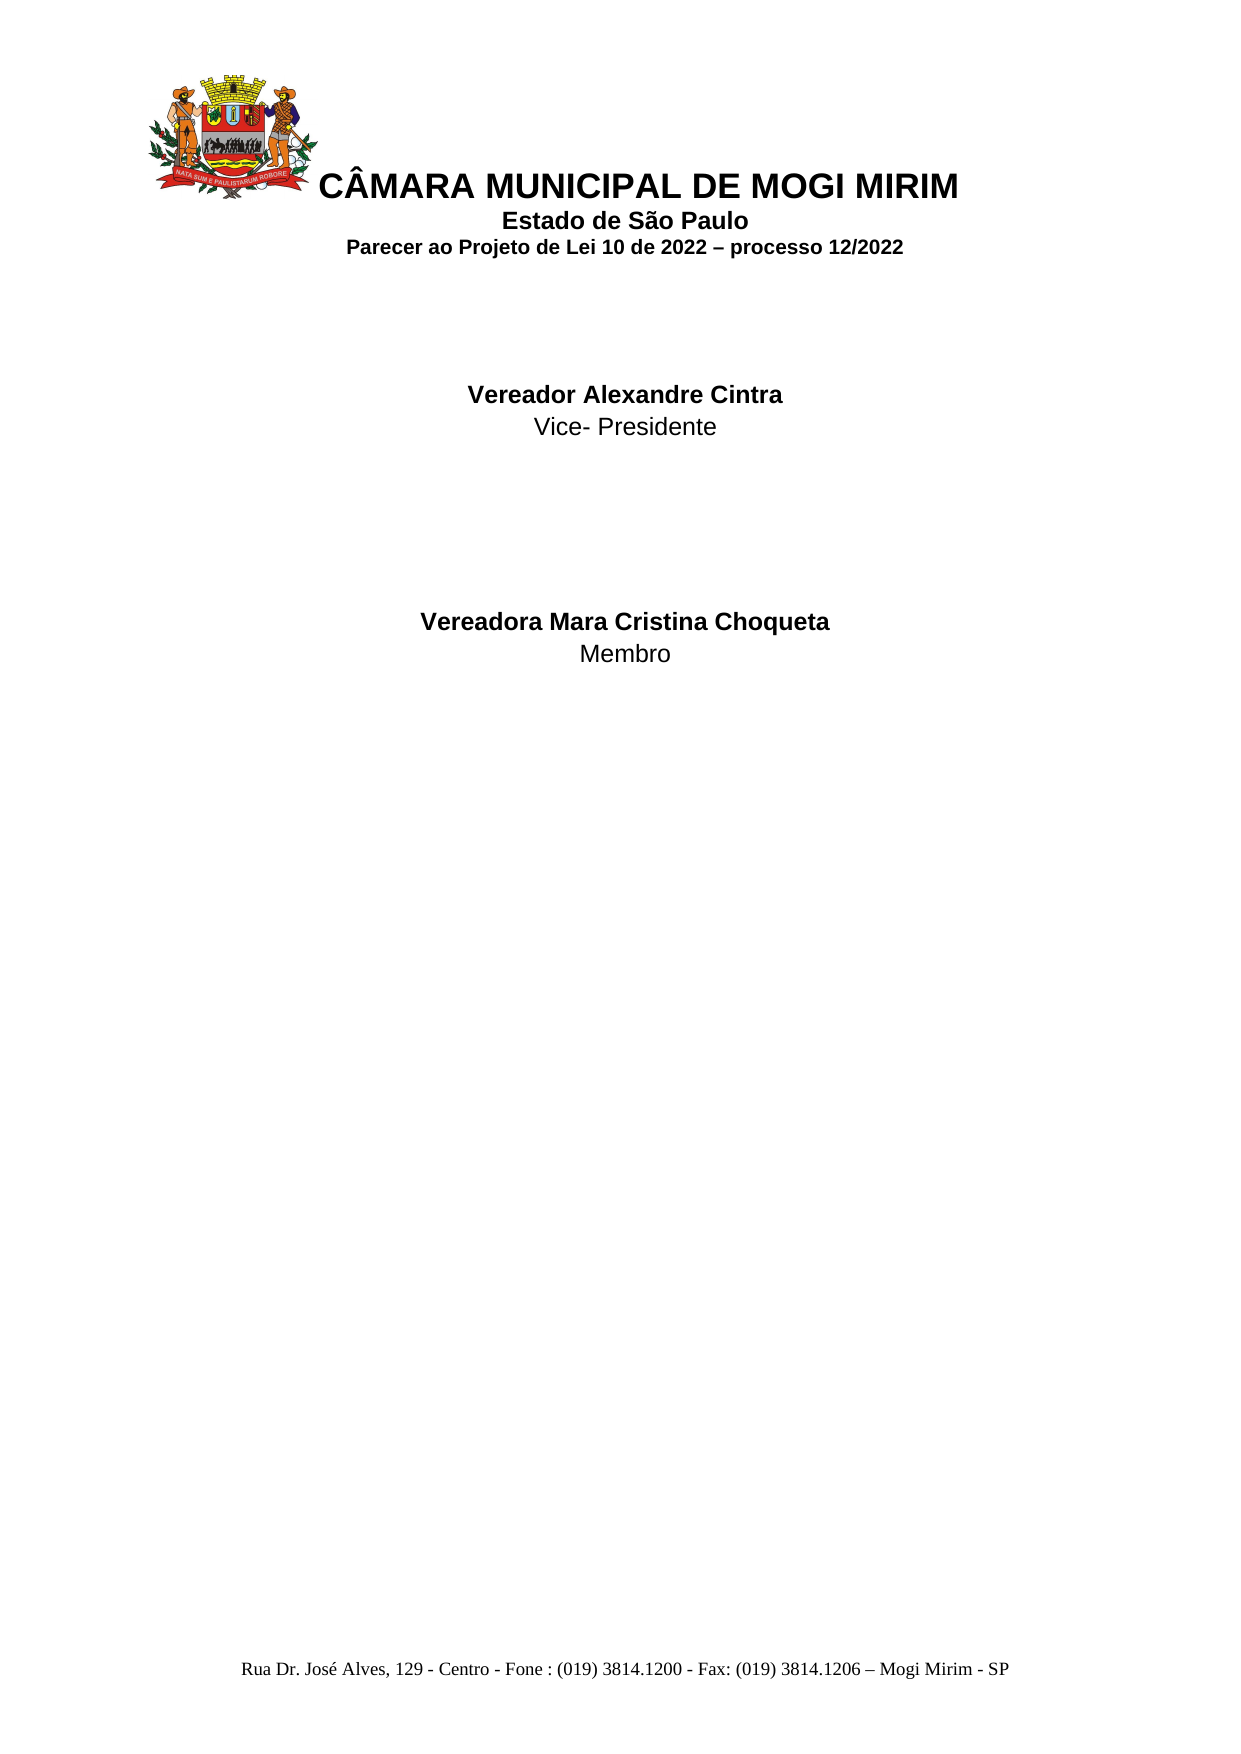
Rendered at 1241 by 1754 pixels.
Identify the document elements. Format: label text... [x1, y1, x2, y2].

text Vereador Alexandre Cintra [148, 380, 1103, 408]
picture [147, 75, 318, 199]
text Membro [148, 639, 1103, 668]
text Vice- Presidente [148, 412, 1103, 441]
text Vereadora Mara Cristina Choqueta [148, 607, 1103, 635]
